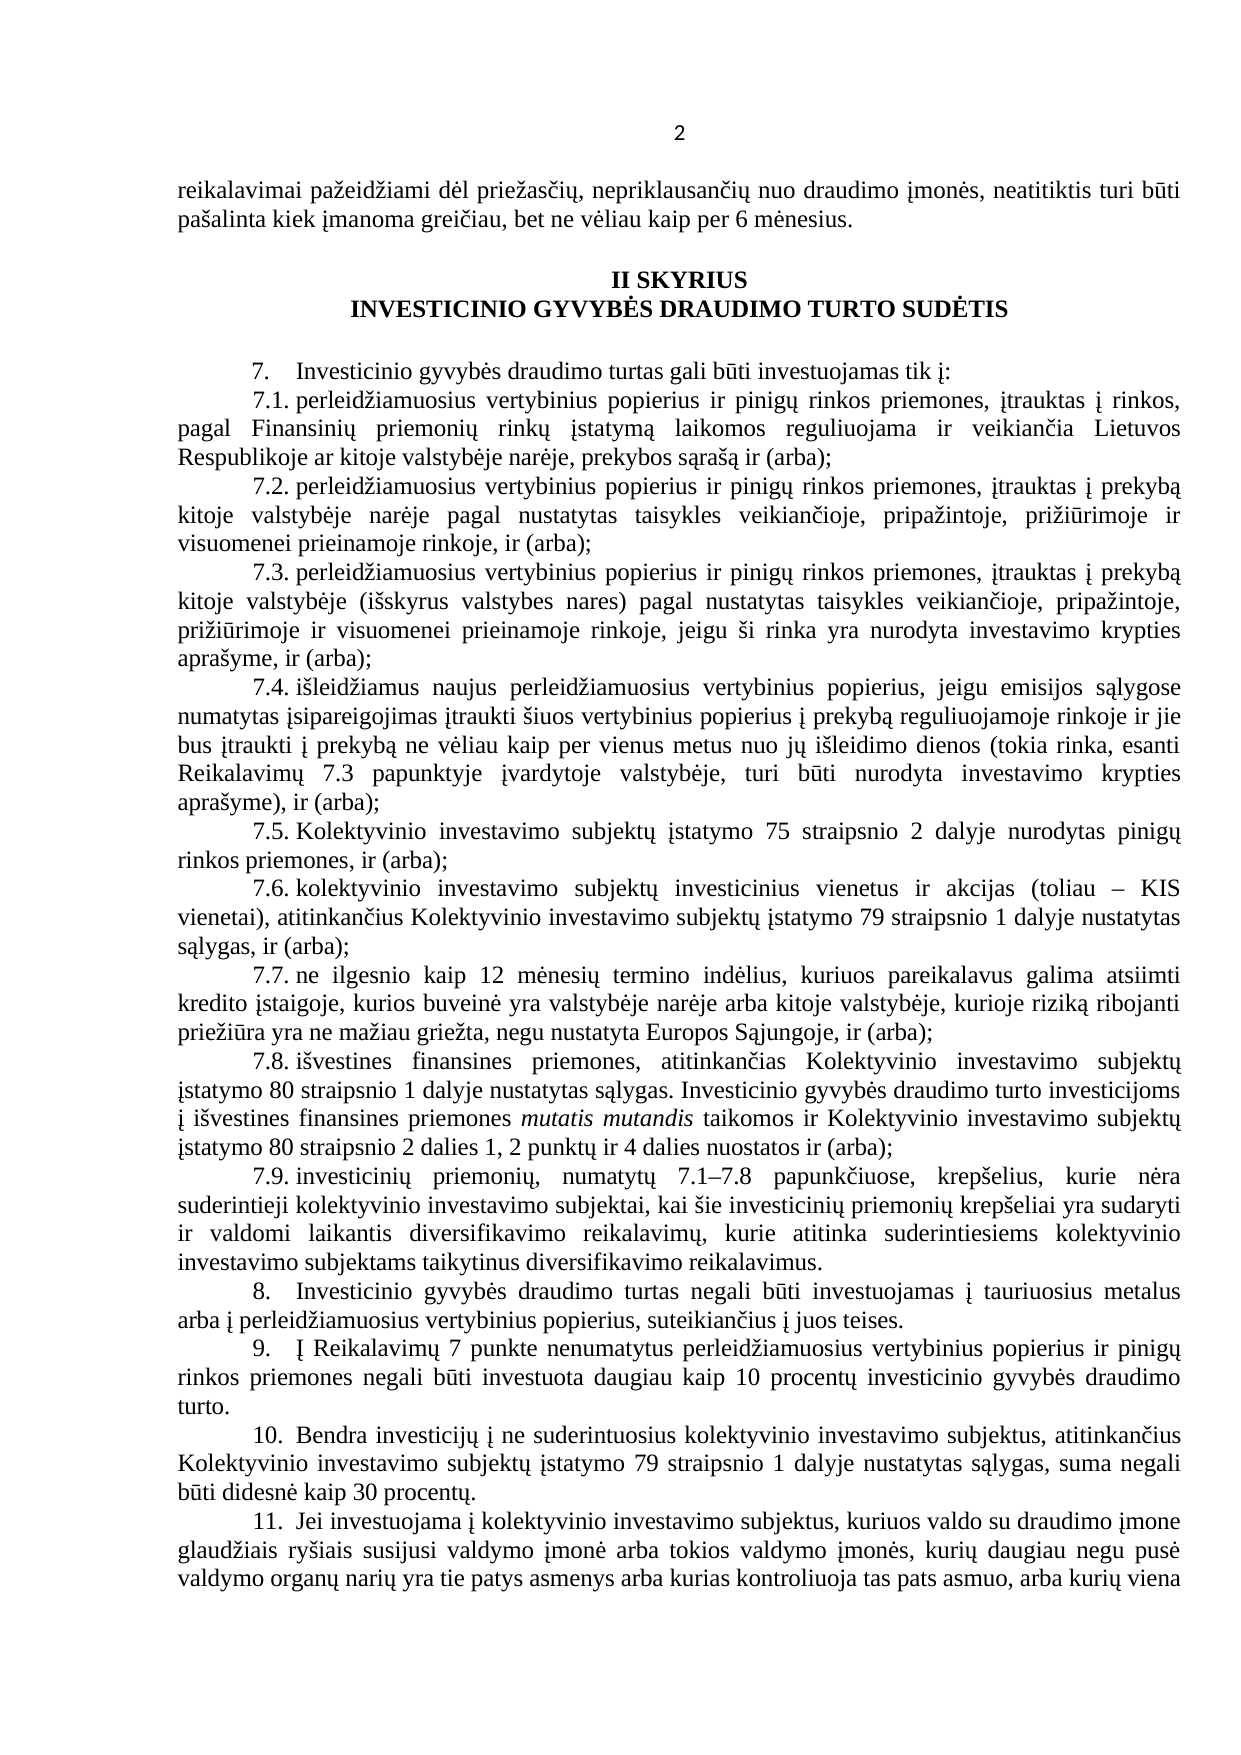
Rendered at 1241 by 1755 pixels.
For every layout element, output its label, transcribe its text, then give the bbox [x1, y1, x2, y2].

text 8. Investicinio gyvybės draudimo turtas negali būti investuojamas į tauriuosius metalus arba į perleidžiamuosius vertybinius popierius, suteikiančius į juos teises. [177, 1276, 1181, 1333]
text 7.3. perleidžiamuosius vertybinius popierius ir pinigų rinkos priemones, įtrauktas į prekybą kitoje valstybėje (išskyrus valstybes nares) pagal nustatytas taisykles veikiančioje, pripažintoje, prižiūrimoje ir visuomenei prieinamoje rinkoje, jeigu ši rinka yra nurodyta investavimo krypties aprašyme, ir (arba); [177, 557, 1181, 672]
text 11. Jei investuojama į kolektyvinio investavimo subjektus, kuriuos valdo su draudimo įmone glaudžiais ryšiais susijusi valdymo įmonė arba tokios valdymo įmonės, kurių daugiau negu pusė valdymo organų narių yra tie patys asmenys arba kurias kontroliuoja tas pats asmuo, arba kurių viena [177, 1506, 1181, 1592]
text 9. Į Reikalavimų 7 punkte nenumatytus perleidžiamuosius vertybinius popierius ir pinigų rinkos priemones negali būti investuota daugiau kaip 10 procentų investicinio gyvybės draudimo turto. [177, 1333, 1181, 1420]
text 7.8. išvestines finansines priemones, atitinkančias Kolektyvinio investavimo subjektų įstatymo 80 straipsnio 1 dalyje nustatytas sąlygas. Investicinio gyvybės draudimo turto investicijoms į išvestines finansines priemones mutatis mutandis taikomos ir Kolektyvinio investavimo subjektų įstatymo 80 straipsnio 2 dalies 1, 2 punktų ir 4 dalies nuostatos ir (arba); [177, 1046, 1181, 1161]
text 7.9. investicinių priemonių, numatytų 7.1–7.8 papunkčiuose, krepšelius, kurie nėra suderintieji kolektyvinio investavimo subjektai, kai šie investicinių priemonių krepšeliai yra sudaryti ir valdomi laikantis diversifikavimo reikalavimų, kurie atitinka suderintiesiems kolektyvinio investavimo subjektams taikytinus diversifikavimo reikalavimus. [177, 1161, 1181, 1276]
text investicinio gyvybės draudimo turto sudėtis [177, 294, 1181, 323]
text 7.5. Kolektyvinio investavimo subjektų įstatymo 75 straipsnio 2 dalyje nurodytas pinigų rinkos priemones, ir (arba); [177, 816, 1181, 873]
text 7.1. perleidžiamuosius vertybinius popierius ir pinigų rinkos priemones, įtrauktas į rinkos, pagal Finansinių priemonių rinkų įstatymą laikomos reguliuojama ir veikiančia Lietuvos Respublikoje ar kitoje valstybėje narėje, prekybos sąrašą ir (arba); [177, 385, 1181, 471]
text II SKYRIUS [177, 265, 1181, 294]
text 7.7. ne ilgesnio kaip 12 mėnesių termino indėlius, kuriuos pareikalavus galima atsiimti kredito įstaigoje, kurios buveinė yra valstybėje narėje arba kitoje valstybėje, kurioje riziką ribojanti priežiūra yra ne mažiau griežta, negu nustatyta Europos Sąjungoje, ir (arba); [177, 960, 1181, 1046]
text 7.6. kolektyvinio investavimo subjektų investicinius vienetus ir akcijas (toliau – KIS vienetai), atitinkančius Kolektyvinio investavimo subjektų įstatymo 79 straipsnio 1 dalyje nustatytas sąlygas, ir (arba); [177, 873, 1181, 960]
text 10. Bendra investicijų į ne suderintuosius kolektyvinio investavimo subjektus, atitinkančius Kolektyvinio investavimo subjektų įstatymo 79 straipsnio 1 dalyje nustatytas sąlygas, suma negali būti didesnė kaip 30 procentų. [177, 1420, 1181, 1506]
text 7. Investicinio gyvybės draudimo turtas gali būti investuojamas tik į: [177, 356, 1181, 385]
text 7.2. perleidžiamuosius vertybinius popierius ir pinigų rinkos priemones, įtrauktas į prekybą kitoje valstybėje narėje pagal nustatytas taisykles veikiančioje, pripažintoje, prižiūrimoje ir visuomenei prieinamoje rinkoje, ir (arba); [177, 471, 1181, 557]
text reikalavimai pažeidžiami dėl priežasčių, nepriklausančių nuo draudimo įmonės, neatitiktis turi būti pašalinta kiek įmanoma greičiau, bet ne vėliau kaip per 6 mėnesius. [177, 175, 1181, 232]
text 7.4. išleidžiamus naujus perleidžiamuosius vertybinius popierius, jeigu emisijos sąlygose numatytas įsipareigojimas įtraukti šiuos vertybinius popierius į prekybą reguliuojamoje rinkoje ir jie bus įtraukti į prekybą ne vėliau kaip per vienus metus nuo jų išleidimo dienos (tokia rinka, esanti Reikalavimų 7.3 papunktyje įvardytoje valstybėje, turi būti nurodyta investavimo krypties aprašyme), ir (arba); [177, 672, 1181, 816]
